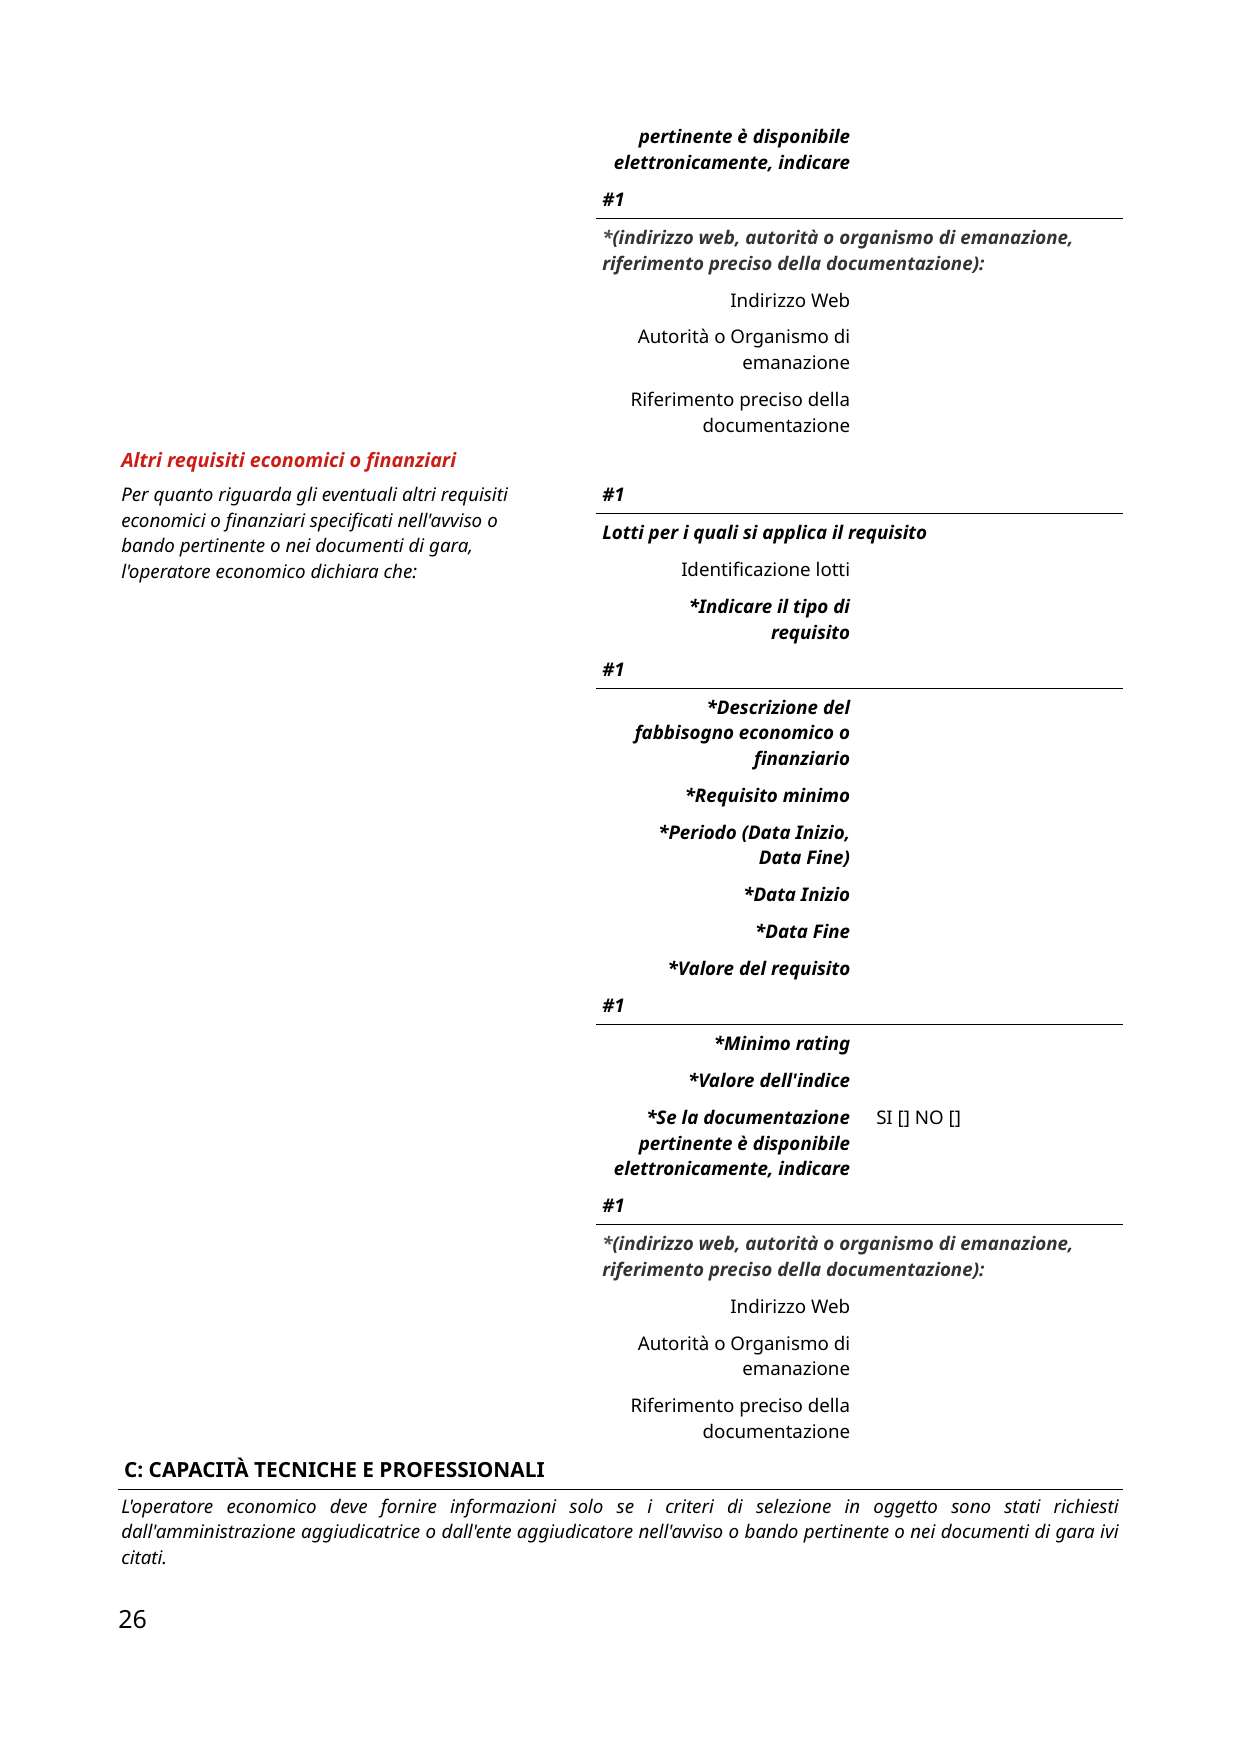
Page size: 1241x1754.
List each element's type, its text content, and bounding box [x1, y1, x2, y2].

table_cell [856, 281, 1123, 318]
table_cell [856, 1387, 1123, 1449]
table_cell [856, 1288, 1123, 1324]
table_cell C: CAPACITÀ TECNICHE E PROFESSIONALI [118, 1449, 1123, 1489]
table_cell *Periodo (Data Inizio, Data Fine) [596, 814, 856, 876]
table_cell *Data Fine [596, 913, 856, 950]
table_cell Indirizzo Web [596, 1288, 856, 1324]
table_cell *Se la documentazione pertinente è disponibile elettronicamente, indicare [596, 1099, 856, 1187]
table_cell [856, 913, 1123, 950]
table_cell Autorità o Organismo di emanazione [596, 318, 856, 381]
table_cell Lotti per i quali si applica il requisito [596, 514, 1123, 551]
table_cell Indirizzo Web [596, 281, 856, 318]
table_cell [856, 381, 1123, 443]
table_cell #1 [596, 650, 1123, 687]
table_cell *Data Inizio [596, 876, 856, 913]
table_cell *Valore dell'indice [596, 1062, 856, 1099]
table_cell [856, 814, 1123, 876]
table_cell [856, 318, 1123, 381]
table_cell [856, 118, 1123, 181]
table_cell [856, 776, 1123, 813]
table_cell [118, 118, 596, 443]
table_cell SI [] NO [] [856, 1099, 1123, 1187]
table_cell [856, 1025, 1123, 1062]
table_cell L'operatore economico deve fornire informazioni solo se i criteri di selezione in oggetto sono stati richiesti dall'amministrazione aggiudicatrice o dall'ente aggiudicatore nell'avviso o bando pertinente o nei documenti di gara ivi citati. [118, 1490, 1123, 1573]
table_cell [856, 876, 1123, 913]
table_cell *(indirizzo web, autorità o organismo di emanazione, riferimento preciso della documentazione): [596, 219, 1123, 281]
table_cell [856, 950, 1123, 987]
table_cell *Valore del requisito [596, 950, 856, 987]
table_cell #1 [596, 987, 1123, 1024]
table_cell Per quanto riguarda gli eventuali altri requisiti economici o finanziari specificati nell'avviso o bando pertinente o nei documenti di gara, l'operatore economico dichiara che: [118, 476, 596, 1449]
table_cell #1 [596, 181, 1123, 218]
table_cell *Minimo rating [596, 1025, 856, 1062]
table_cell #1 [596, 476, 1123, 513]
table_cell pertinente è disponibile elettronicamente, indicare [596, 118, 856, 181]
table_cell *Requisito minimo [596, 776, 856, 813]
table_cell [856, 1062, 1123, 1099]
table_cell Riferimento preciso della documentazione [596, 381, 856, 443]
table_cell Altri requisiti economici o finanziari [118, 443, 1123, 476]
table_cell Identificazione lotti [596, 551, 856, 588]
table_cell [856, 588, 1123, 650]
table_cell [856, 1324, 1123, 1387]
table_cell #1 [596, 1187, 1123, 1224]
table_cell Riferimento preciso della documentazione [596, 1387, 856, 1449]
table_cell *(indirizzo web, autorità o organismo di emanazione, riferimento preciso della documentazione): [596, 1225, 1123, 1287]
table_cell [856, 551, 1123, 588]
table_cell Autorità o Organismo di emanazione [596, 1324, 856, 1387]
table_cell *Indicare il tipo di requisito [596, 588, 856, 650]
table_cell [856, 689, 1123, 776]
table_cell *Descrizione del fabbisogno economico o finanziario [596, 689, 856, 776]
